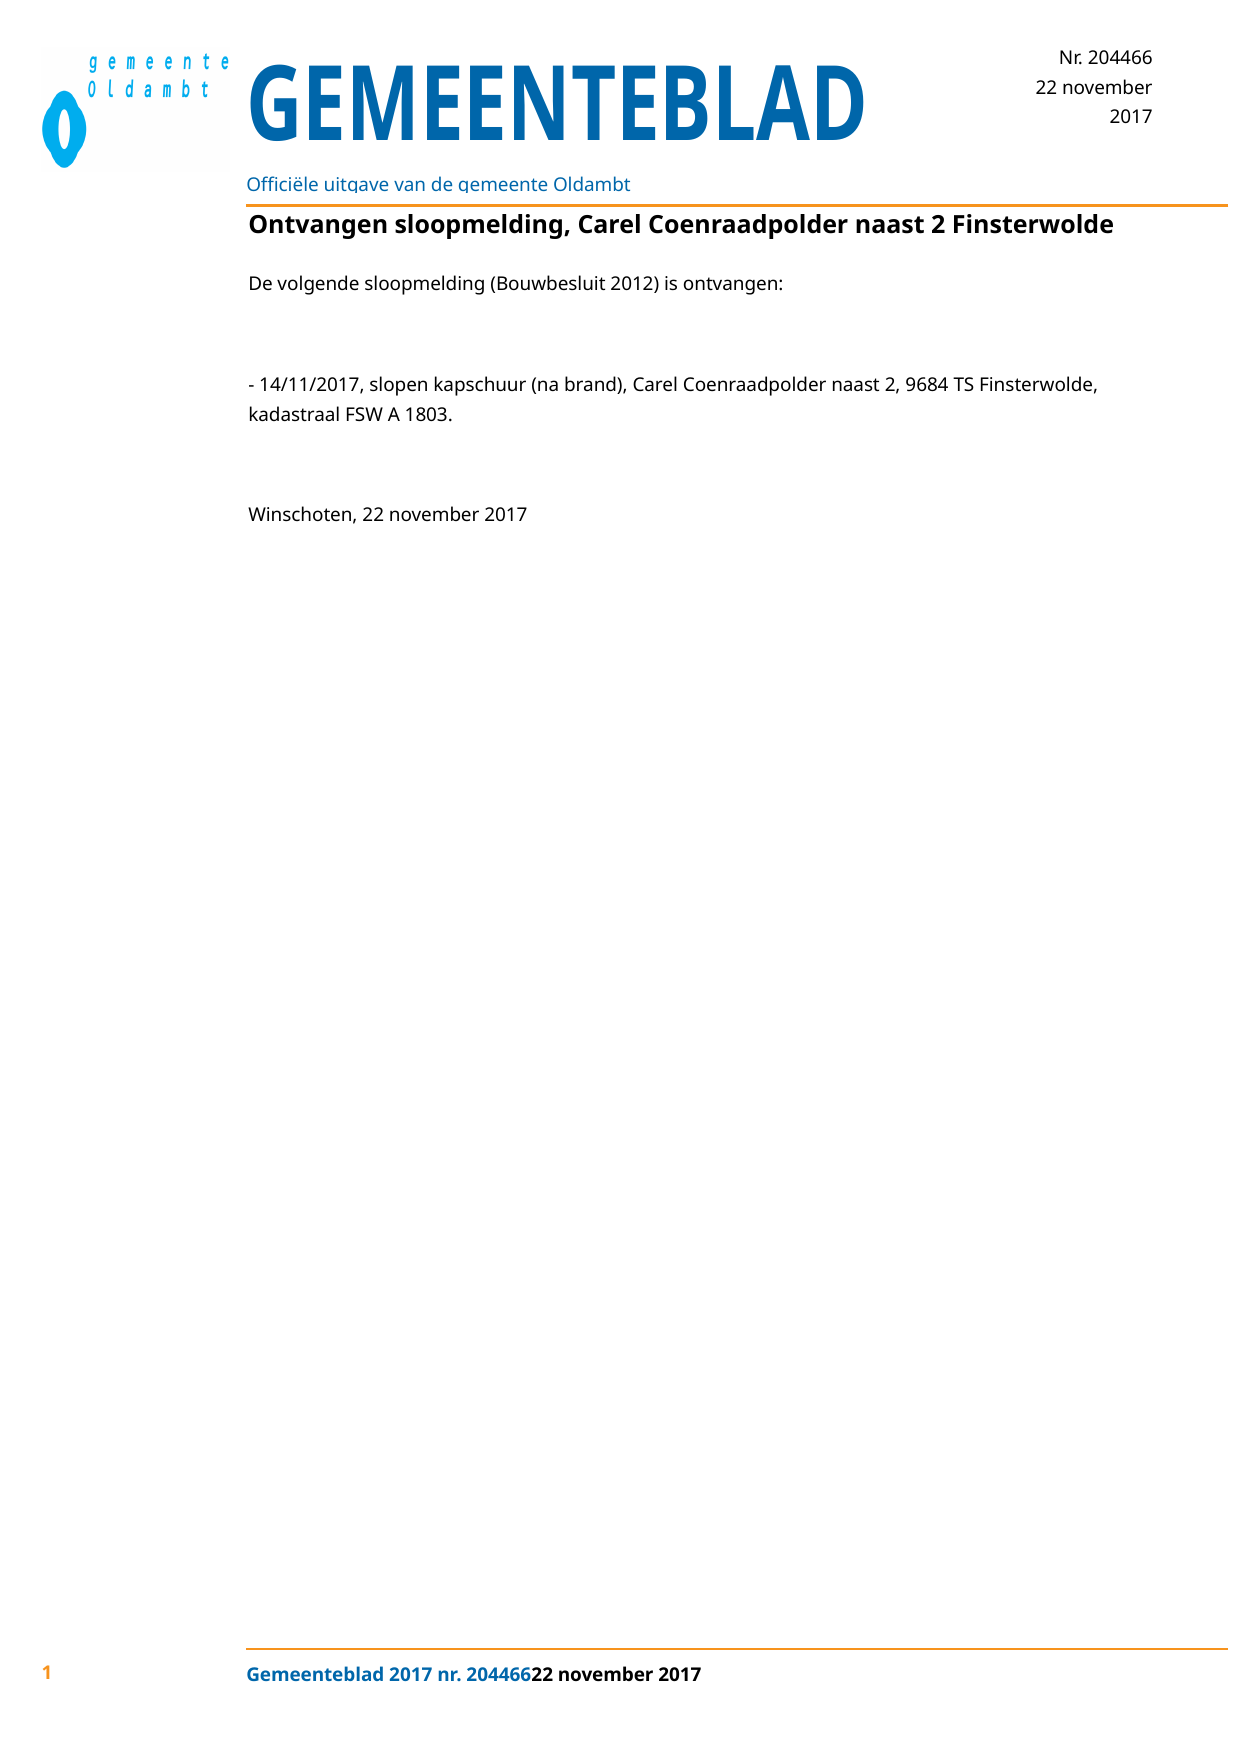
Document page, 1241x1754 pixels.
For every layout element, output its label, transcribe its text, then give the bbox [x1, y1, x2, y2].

text De volgende sloopmelding (Bouwbesluit 2012) is ontvangen: [248, 270, 1152, 296]
text Ontvangen sloopmelding, Carel Coenraadpolder naast 2 Finsterwolde [248, 207, 1152, 241]
text Winschoten, 22 november 2017 [248, 502, 1152, 527]
picture [41, 47, 231, 172]
text - 14/11/2017, slopen kapschuur (na brand), Carel Coenraadpolder naast 2, 9684 TS Finsterwolde, kadastraal FSW A 1803. [248, 371, 1152, 426]
